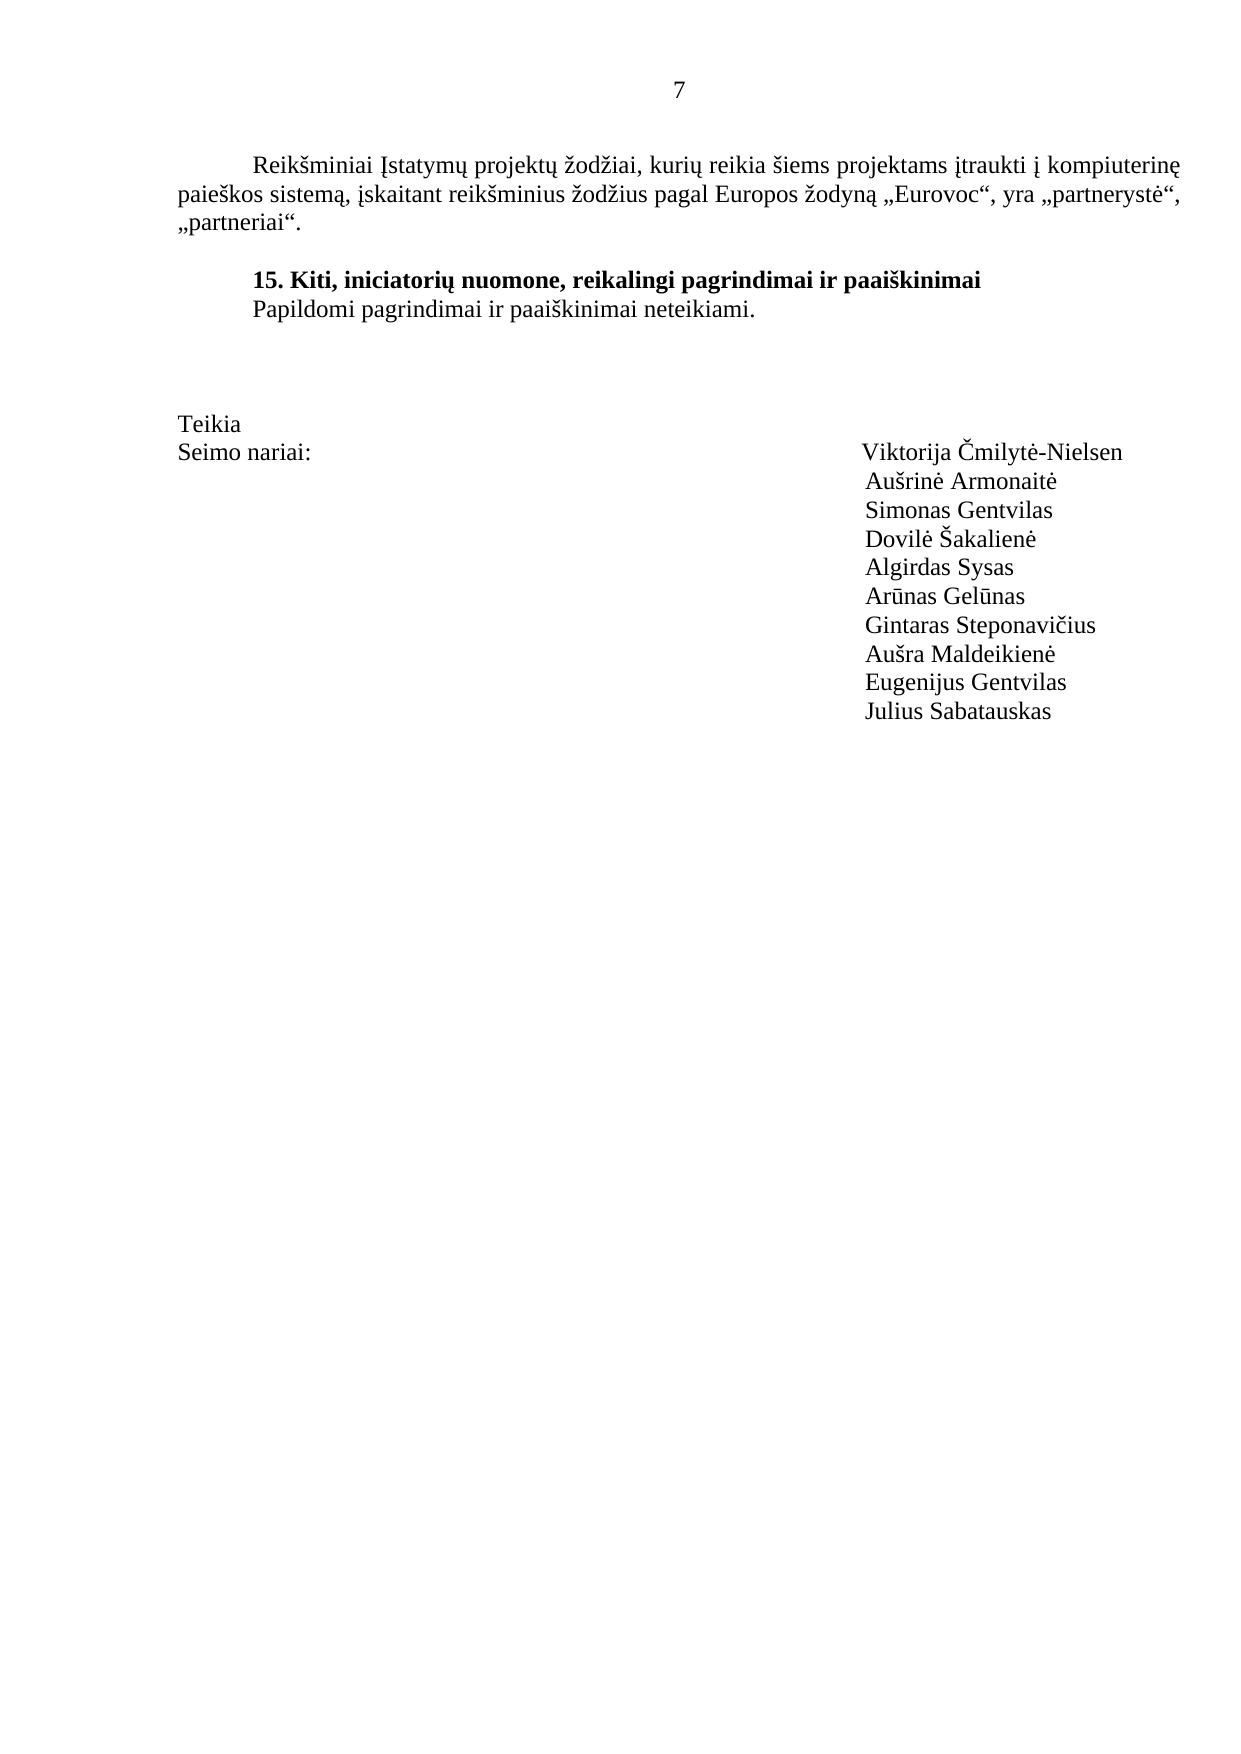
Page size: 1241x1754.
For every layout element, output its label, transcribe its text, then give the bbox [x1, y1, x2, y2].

text Algirdas Sysas [177, 552, 1181, 581]
text Seimo nariai: Viktorija Čmilytė-Nielsen [177, 437, 1181, 466]
text Aušra Maldeikienė [177, 639, 1181, 667]
text Gintaras Steponavičius [177, 610, 1181, 639]
text Simonas Gentvilas [177, 495, 1181, 524]
text Arūnas Gelūnas [177, 581, 1181, 610]
text 15. Kiti, iniciatorių nuomone, reikalingi pagrindimai ir paaiškinimai [177, 265, 1181, 294]
text Papildomi pagrindimai ir paaiškinimai neteikiami. [177, 294, 1181, 322]
text Teikia [177, 409, 1181, 437]
text Julius Sabatauskas [177, 696, 1181, 725]
text Aušrinė Armonaitė [177, 466, 1181, 495]
text Dovilė Šakalienė [177, 524, 1181, 552]
text Eugenijus Gentvilas [177, 667, 1181, 696]
text Reikšminiai Įstatymų projektų žodžiai, kurių reikia šiems projektams įtraukti į kompiuterinę paieškos sistemą, įskaitant reikšminius žodžius pagal Europos žodyną „Eurovoc“, yra „partnerystė“, „partneriai“. [177, 150, 1181, 236]
